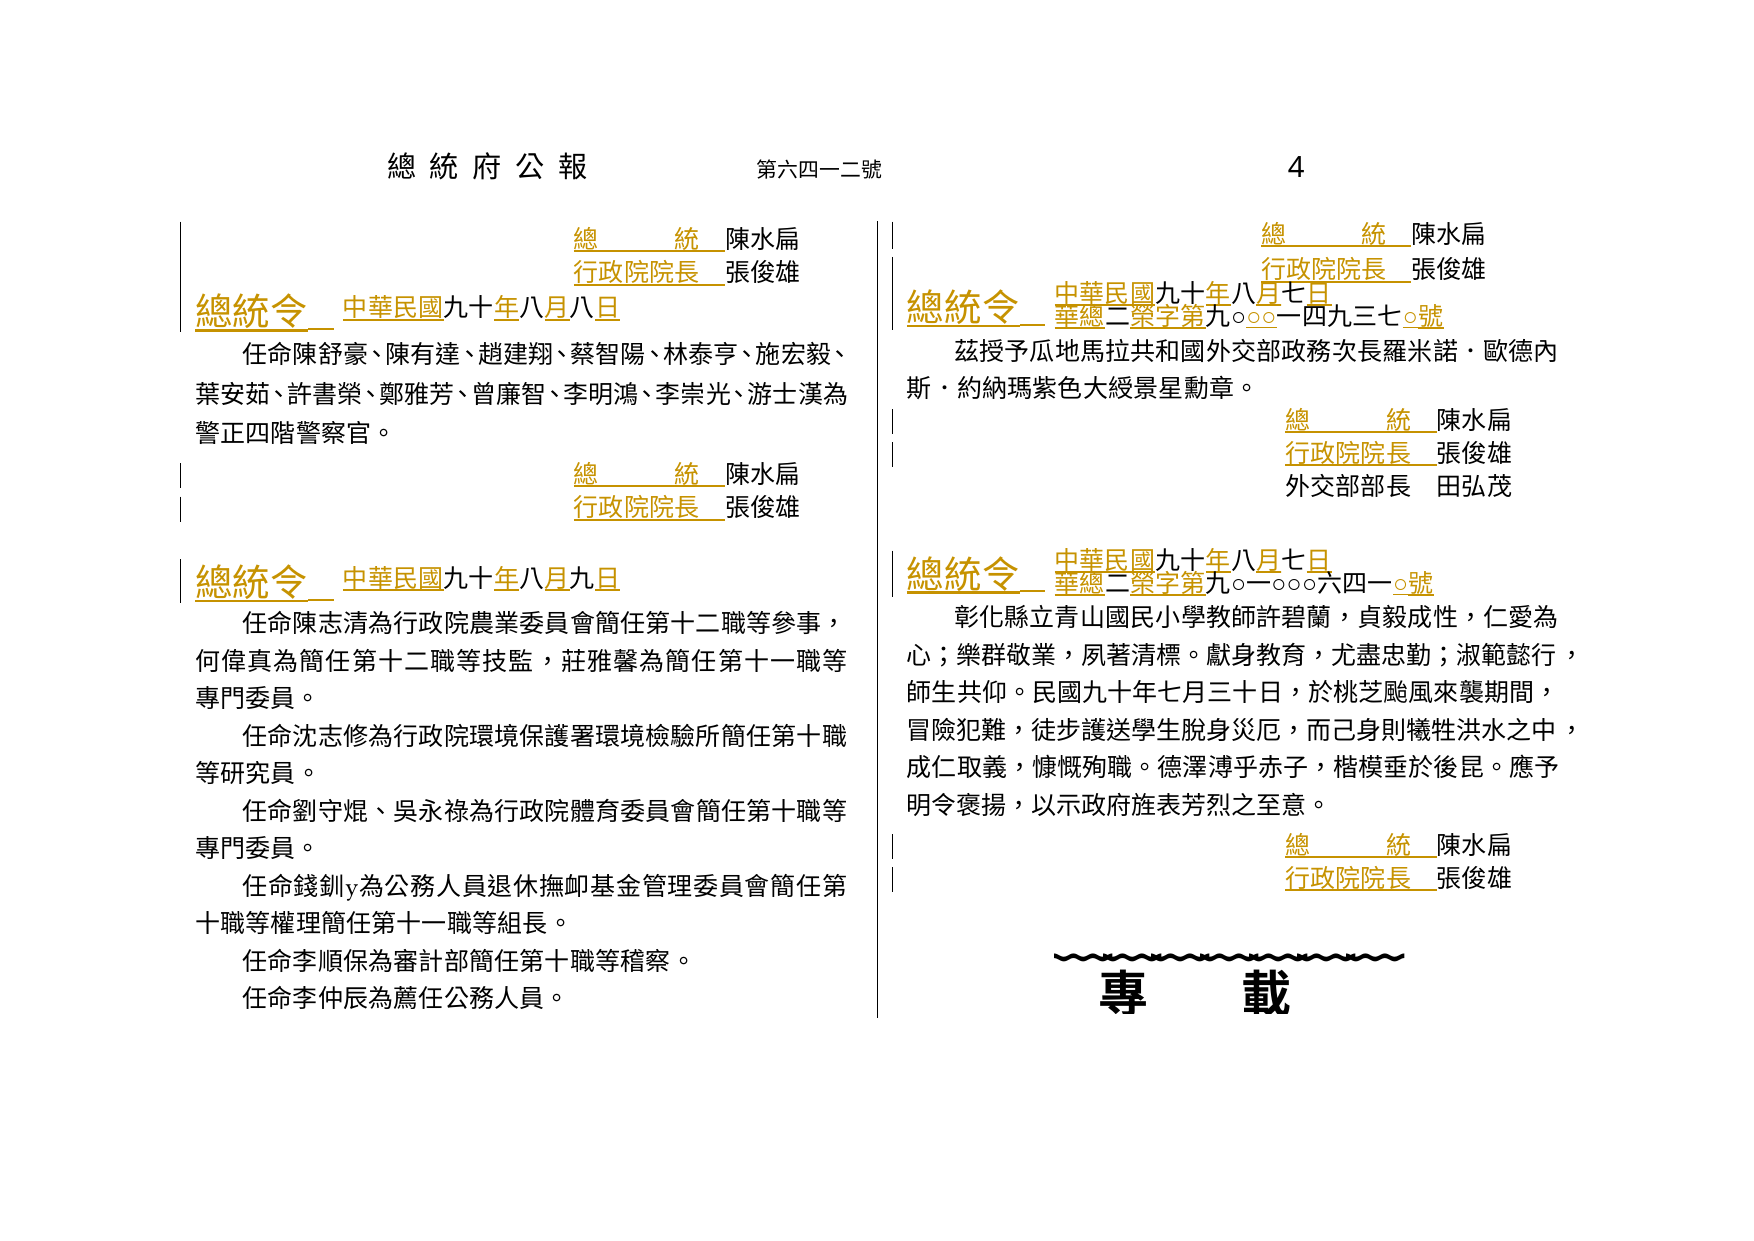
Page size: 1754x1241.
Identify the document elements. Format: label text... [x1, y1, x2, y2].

table_header 中華民國九十年八月七日 華總二榮字第九○一○○○六四一○號 [1051, 551, 1564, 597]
text 任命沈志修為行政院環境保護署環境檢驗所簡任第十職等研究員。 [195, 715, 847, 790]
table_cell [904, 955, 1051, 1013]
table_header 中華民國九十年八月七日 華總二榮字第九○○○一四九三七○號 [1051, 284, 1564, 330]
table_header 總統令 [904, 284, 1051, 330]
text 總 統 陳水扁 [907, 409, 1512, 434]
table_header 中華民國九十年八月八日 [340, 288, 852, 332]
text 行政院院長 張俊雄 [195, 255, 800, 288]
text 任命錢釧為公務人員退休撫卹基金管理委員會簡任第十職等權理簡任第十一職等組長。 [195, 865, 847, 940]
text 總 統 陳水扁 [195, 222, 800, 255]
table_header ﹏﹏﹏﹏﹏﹏﹏ [1051, 930, 1564, 955]
table_header 總統令 [192, 288, 340, 332]
text 任命李順保為審計部簡任第十職等稽察。 [195, 940, 847, 978]
table_header 總統令 [904, 551, 1051, 597]
text 任命劉守焜、吳永祿為行政院體育委員會簡任第十職等專門委員。 [195, 790, 847, 865]
text 行政院院長 張俊雄 [195, 497, 800, 522]
table_header 中華民國九十年八月九日 [340, 559, 852, 603]
text 彰化縣立青山國民小學教師許碧蘭，貞毅成性，仁愛為心；樂群敬業，夙著清標。獻身教育，尤盡忠勤；淑範懿行，師生共仰。民國九十年七月三十日，於桃芝颱風來襲期間，冒險犯難，徒步護送學生脫身災厄，而己身則犧牲洪水之中，成仁取義，慷慨殉職。德澤溥乎赤子，楷模垂於後昆。應予明令褒揚，以示政府旌表芳烈之至意。 [907, 597, 1559, 822]
text 行政院院長 張俊雄 [907, 257, 1559, 284]
text 茲授予瓜地馬拉共和國外交部政務次長羅米諾．歐德內斯．約納瑪紫色大綬景星勳章。 [907, 330, 1559, 405]
table_header 總統令 [192, 559, 340, 603]
text 行政院院長 張俊雄 [907, 442, 1512, 467]
text 總 統 陳水扁 [195, 463, 800, 488]
text 任命李仲辰為薦任公務人員。 [195, 978, 847, 1015]
table_header [904, 930, 1051, 955]
text 任命陳舒豪、陳有達、趙建翔、蔡智陽、林泰亨、施宏毅、葉安茹、許書榮、鄭雅芳、曾廉智、李明鴻、李崇光、游士漢為警正四階警察官。 [195, 332, 847, 451]
text 行政院院長 張俊雄 [907, 867, 1512, 892]
text 外交部部長 田弘茂 [907, 476, 1512, 501]
text 總 統 陳水扁 [907, 222, 1559, 249]
text 總 統 陳水扁 [907, 834, 1512, 859]
table_cell 專載 [1051, 955, 1564, 1013]
text 任命陳志清為行政院農業委員會簡任第十二職等參事，何偉真為簡任第十二職等技監，莊雅馨為簡任第十一職等專門委員。 [195, 603, 847, 715]
